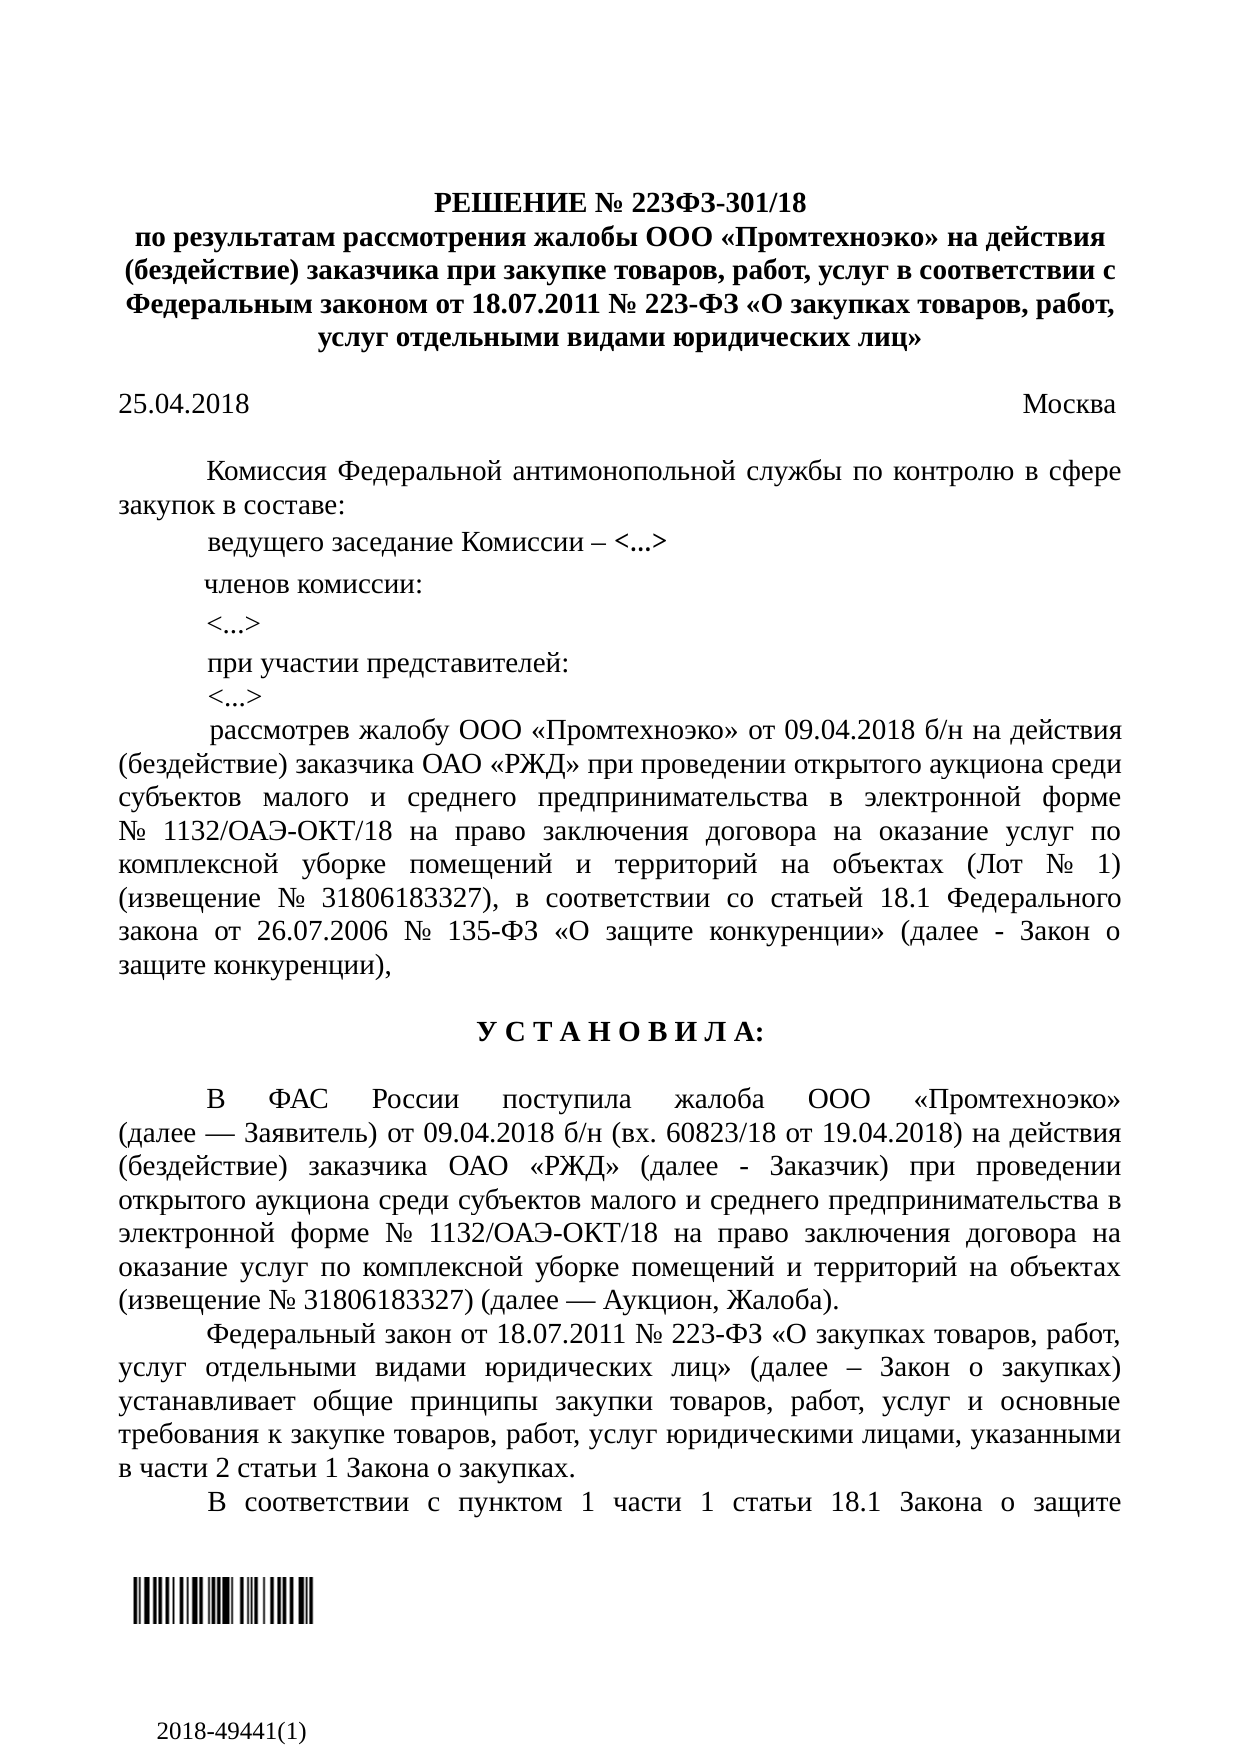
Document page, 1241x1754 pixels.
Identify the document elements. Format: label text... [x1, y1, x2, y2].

text членов комиссии: [118, 566, 1122, 600]
text Федеральный закон от 18.07.2011 № 223-ФЗ «О закупках товаров, работ, услуг отдельными видами юридических лиц» (далее – Закон о закупках) устанавливает общие принципы закупки товаров, работ, услуг и основные требования к закупке товаров, работ, услуг юридическими лицами, указанными в части 2 статьи 1 Закона о закупках. [118, 1316, 1122, 1484]
text <...> [118, 679, 1122, 712]
text при участии представителей: [118, 645, 1122, 679]
text В ФАС России поступила жалоба ООО «Промтехноэко» (далее — Заявитель) от 09.04.2018 б/н (вх. 60823/18 от 19.04.2018) на действия (бездействие) заказчика ОАО «РЖД» (далее - Заказчик) при проведении открытого аукциона среди субъектов малого и среднего предпринимательства в электронной форме № 1132/ОАЭ-ОКТ/18 на право заключения договора на оказание услуг по комплексной уборке помещений и территорий на объектах (извещение № 31806183327) (далее — Аукцион, Жалоба). [118, 1081, 1122, 1316]
text по результатам рассмотрения жалобы ООО «Промтехноэко» на действия (бездействие) заказчика при закупке товаров, работ, услуг в соответствии с Федеральным законом от 18.07.2011 № 223-ФЗ «О закупках товаров, работ, услуг отдельными видами юридических лиц» [118, 219, 1122, 353]
picture [118, 1577, 331, 1624]
text У С Т А Н О В И Л А: [118, 1014, 1122, 1048]
text рассмотрев жалобу ООО «Промтехноэко» от 09.04.2018 б/н на действия (бездействие) заказчика ОАО «РЖД» при проведении открытого аукциона среди субъектов малого и среднего предпринимательства в электронной форме № 1132/ОАЭ-ОКТ/18 на право заключения договора на оказание услуг по комплексной уборке помещений и территорий на объектах (Лот № 1) (извещение № 31806183327), в соответствии со статьей 18.1 Федерального закона от 26.07.2006 № 135-ФЗ «О защите конкуренции» (далее - Закон о защите конкуренции), [118, 712, 1122, 981]
text Комиссия Федеральной антимонопольной службы по контролю в сфере закупок в составе: [118, 453, 1122, 521]
text РЕШЕНИЕ № 223ФЗ-301/18 [118, 185, 1122, 219]
text <...> [118, 606, 1122, 639]
text В соответствии с пунктом 1 части 1 статьи 18.1 Закона о защите [118, 1484, 1122, 1517]
text 25.04.2018 Москва [118, 386, 1122, 420]
text ведущего заседание Комиссии – <...> [118, 521, 1122, 560]
